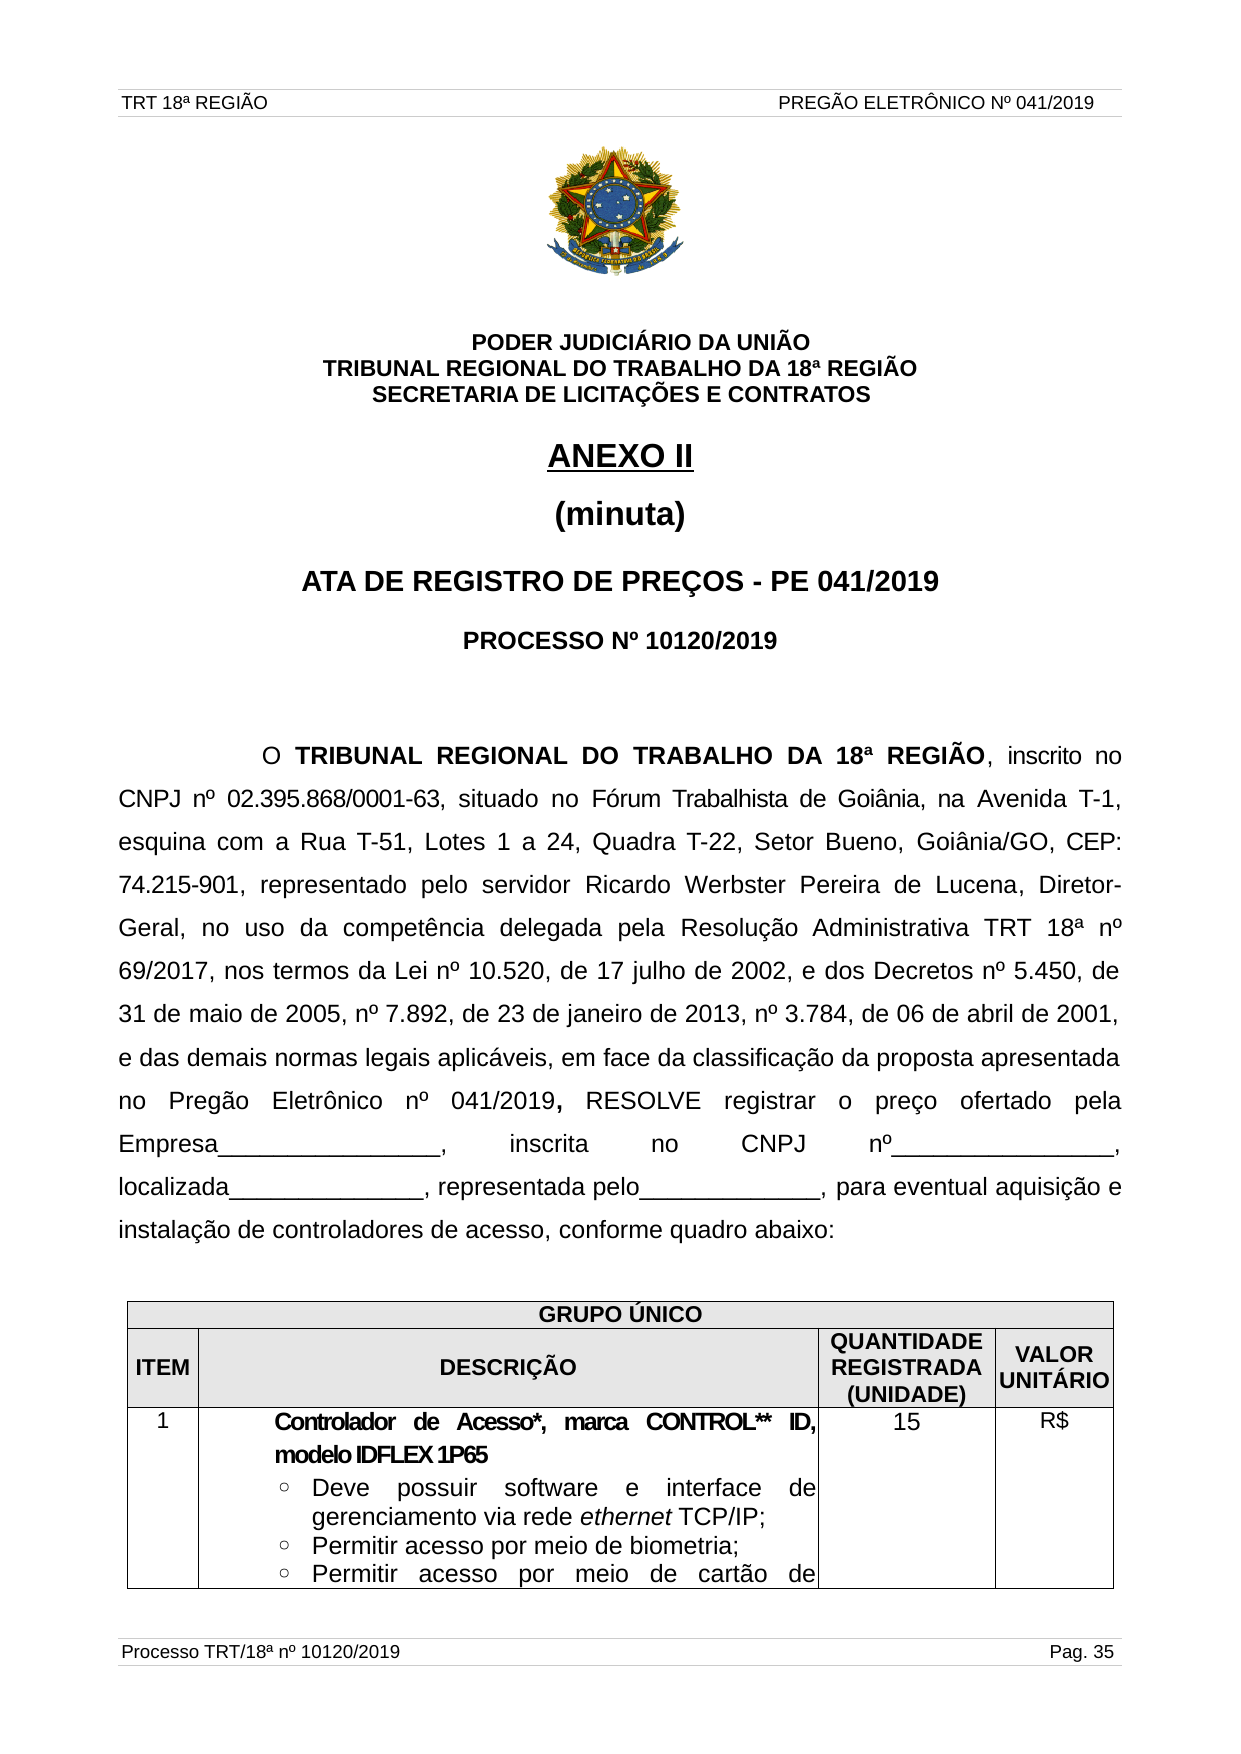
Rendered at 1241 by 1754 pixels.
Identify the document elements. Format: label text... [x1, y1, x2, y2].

text PODER JUDICIÁRIO DA UNIÃO [160, 329, 1122, 355]
table_cell QUANTIDADE REGISTRADA (UNIDADE) [819, 1329, 995, 1407]
table_cell Controlador de Acesso*, marca CONTROL** ID, modelo IDFLEX 1P65 Deve possuir software e interface de gerenciamento via rede ethernet TCP/IP; Permitir acesso por meio de biometria; Permitir acesso por meio de cartão de [199, 1408, 818, 1588]
table_header GRUPO ÚNICO [128, 1302, 1113, 1328]
table_cell DESCRIÇÃO [199, 1329, 818, 1407]
table_cell R$ [996, 1408, 1113, 1588]
table_cell 15 [819, 1408, 995, 1588]
text PROCESSO Nº 10120/2019 [118, 626, 1122, 654]
text SECRETARIA DE LICITAÇÕES E CONTRATOS [118, 381, 1124, 408]
text ANEXO II [118, 437, 1122, 475]
text O TRIBUNAL REGIONAL DO TRABALHO DA 18ª REGIÃO, inscrito no CNPJ nº 02.395.868/0001-63, situado no Fórum Trabalhista de Goiânia, na Avenida T-1, esquina com a Rua T-51, Lotes 1 a 24, Quadra T-22, Setor Bueno, Goiânia/GO, CEP: 74.215-901, representado pelo servidor Ricardo Werbster Pereira de Lucena, Diretor-Geral, no uso da competência delegada pela Resolução Administrativa TRT 18ª nº 69/2017, nos termos da Lei nº 10.520, de 17 julho de 2002, e dos Decretos nº 5.450, de 31 de maio de 2005, nº 7.892, de 23 de janeiro de 2013, nº 3.784, de 06 de abril de 2001, e das demais normas legais aplicáveis, em face da classificação da proposta apresentada no Pregão Eletrônico nº 041/2019, RESOLVE registrar o preço ofertado pela Empresa________________, inscrita no CNPJ nº________________, localizada______________, representada pelo_____________, para eventual aquisição e instalação de controladores de acesso, conforme quadro abaixo: [118, 741, 1122, 1244]
text ATA DE REGISTRO DE PREÇOS - PE 041/2019 [118, 563, 1122, 597]
text (minuta) [118, 494, 1122, 533]
table_cell 1 [128, 1408, 198, 1588]
text TRIBUNAL REGIONAL DO TRABALHO DA 18ª REGIÃO [116, 355, 1124, 381]
table_cell VALOR UNITÁRIO [996, 1329, 1113, 1407]
table_cell ITEM [128, 1329, 198, 1407]
